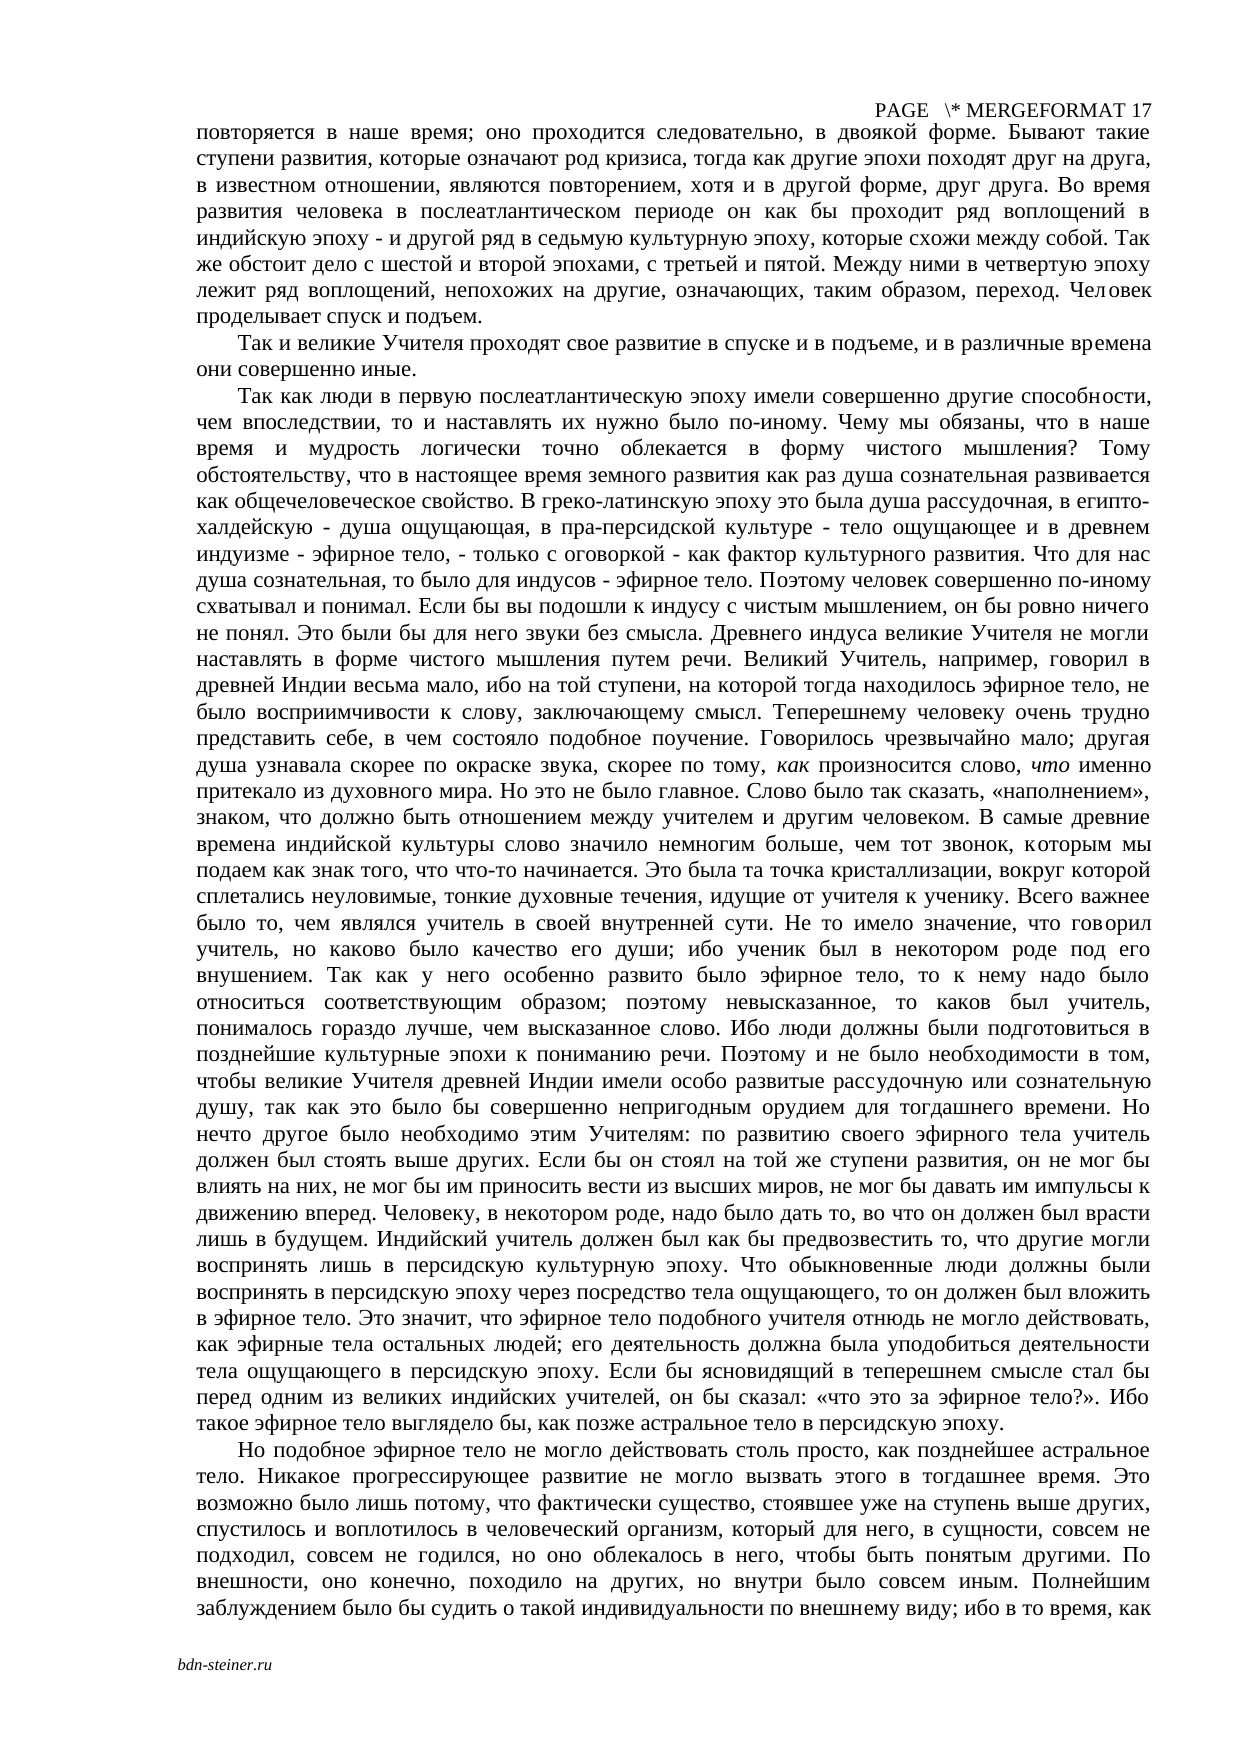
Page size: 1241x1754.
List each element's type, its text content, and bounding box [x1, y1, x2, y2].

text Так и великие Учителя проходят свое развитие в спуске и в подъеме, и в различные времена они совершенно иные. [196, 329, 1152, 382]
text повторяется в наше время; оно проходится следовательно, в двоякой форме. Бывают такие ступени развития, которые означают род кризиса, тогда как другие эпохи походят друг на друга, в известном отношении, являются повторением, хотя и в другой форме, друг друга. Во время развития человека в послеатлантическом периоде он как бы проходит ряд воплощений в индийскую эпоху - и другой ряд в седьмую культурную эпоху, которые схожи между собой. Так же обстоит дело с шестой и второй эпохами, с третьей и пятой. Между ними в четвертую эпоху лежит ряд воплощений, непохожих на другие, означающих, таким образом, переход. Человек проделывает спуск и подъем. [196, 118, 1152, 329]
text Но подобное эфирное тело не могло действовать столь просто, как позднейшее астральное тело. Никакое прогрессирующее развитие не могло вызвать этого в тогдашнее время. Это возможно было лишь потому, что фактически существо, стоявшее уже на ступень выше других, спустилось и воплотилось в человеческий организм, который для него, в сущности, совсем не подходил, совсем не годился, но оно облекалось в него, чтобы быть понятым другими. По внешности, оно конечно, походило на других, но внутри было совсем иным. Полнейшим заблуждением было бы судить о такой индивидуальности по внешнему виду; ибо в то время, как [196, 1436, 1152, 1620]
text Так как люди в первую послеатлантическую эпоху имели совершенно другие способности, чем впоследствии, то и наставлять их нужно было по-иному. Чему мы обязаны, что в наше время и мудрость логически точно облекается в форму чистого мышления? Тому обстоятельству, что в настоящее время земного развития как раз душа сознательная развивается как общечеловеческое свойство. В греко-латинскую эпоху это была душа рассудочная, в египто-халдейскую - душа ощущающая, в пра-персидской культуре - тело ощущающее и в древнем индуизме - эфирное тело, - только с оговоркой - как фактор культурного развития. Что для нас душа сознательная, то было для индусов - эфирное тело. Поэтому человек совершенно по-иному схватывал и понимал. Если бы вы подошли к индусу с чистым мышлением, он бы ровно ничего не понял. Это были бы для него звуки без смысла. Древнего индуса великие Учителя не могли наставлять в форме чистого мышления путем речи. Великий Учитель, например, говорил в древней Индии весьма мало, ибо на той ступени, на которой тогда находилось эфирное тело, не было восприимчивости к слову, заключающему смысл. Теперешнему человеку очень трудно представить себе, в чем состояло подобное поучение. Говорилось чрезвычайно мало; другая душа узнавала скорее по окраске звука, скорее по тому, как произносится слово, что именно притекало из духовного мира. Но это не было главное. Слово было так сказать, «наполнением», знаком, что должно быть отношением между учителем и другим человеком. В самые древние времена индийской культуры слово значило немногим больше, чем тот звонок, которым мы подаем как знак того, что что-то начинается. Это была та точка кристаллизации, вокруг которой сплетались неуловимые, тонкие духовные течения, идущие от учителя к ученику. Всего важнее было то, чем являлся учитель в своей внутренней сути. Не то имело значение, что говорил учитель, но каково было качество его души; ибо ученик был в некотором роде под его внушением. Так как у него особенно развито было эфирное тело, то к нему надо было относиться соответствующим образом; поэтому невысказанное, то каков был учитель, понималось гораздо лучше, чем высказанное слово. Ибо люди должны были подготовиться в позднейшие культурные эпохи к пониманию речи. Поэтому и не было необходимости в том, чтобы великие Учителя древней Индии имели особо развитые рассудочную или сознательную душу, так как это было бы совершенно непригодным орудием для тогдашнего времени. Но нечто другое было необходимо этим Учителям: по развитию своего эфирного тела учитель должен был стоять выше других. Если бы он стоял на той же ступени развития, он не мог бы влиять на них, не мог бы им приносить вести из высших миров, не мог бы давать им импульсы к движению вперед. Человеку, в некотором роде, надо было дать то, во что он должен был врасти лишь в будущем. Индийский учитель должен был как бы предвозвестить то, что другие могли воспринять лишь в персидскую культурную эпоху. Что обыкновенные люди должны были воспринять в персидскую эпоху через посредство тела ощущающего, то он должен был вложить в эфирное тело. Это значит, что эфирное тело подобного учителя отнюдь не могло действовать, как эфирные тела остальных людей; его деятельность должна была уподобиться деятельности тела ощущающего в персидскую эпоху. Если бы ясновидящий в теперешнем смысле стал бы перед одним из великих индийских учителей, он бы сказал: «что это за эфирное тело?». Ибо такое эфирное тело выглядело бы, как позже астральное тело в персидскую эпоху. [196, 382, 1152, 1436]
